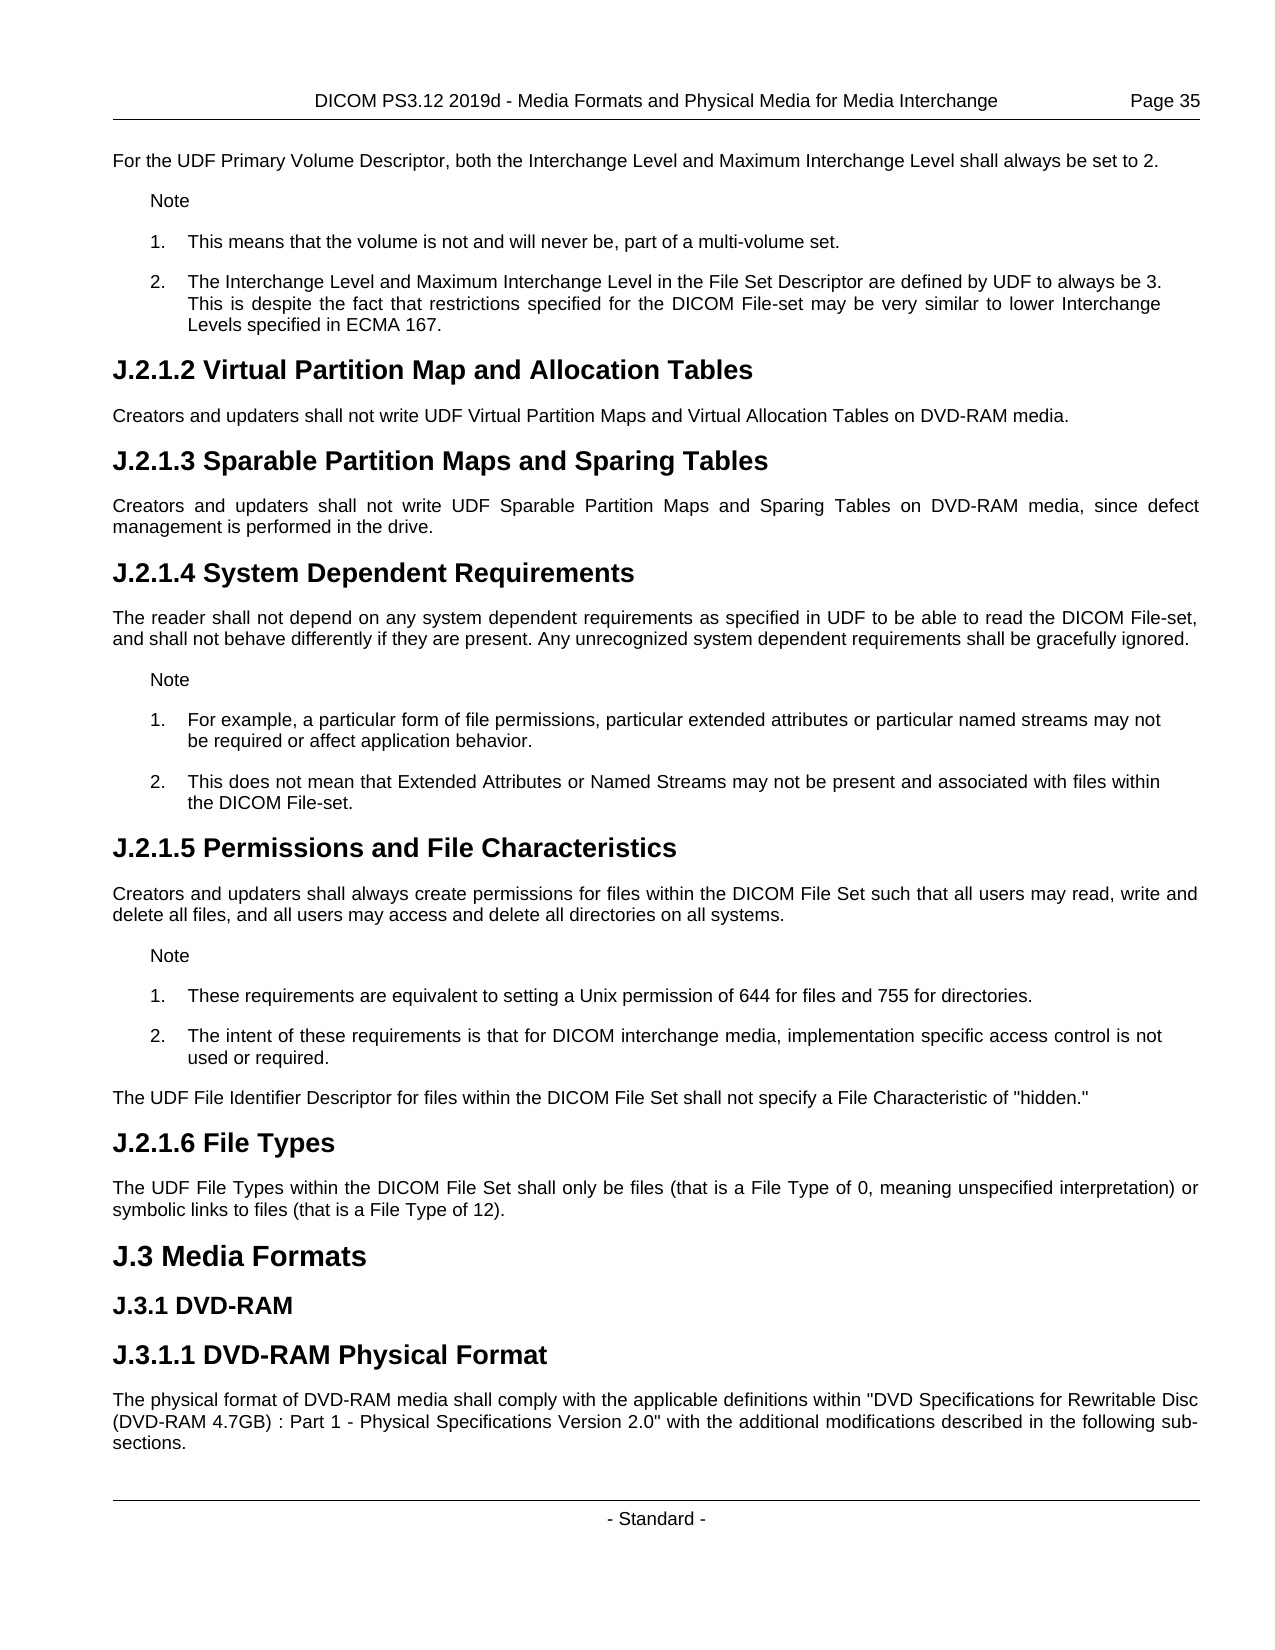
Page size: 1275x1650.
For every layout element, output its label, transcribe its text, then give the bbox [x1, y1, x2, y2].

text 2. This does not mean that Extended Attributes or Named Streams may not be present and associated with files within the DICOM File-set. [150, 771, 1162, 814]
text J.2.1.6 File Types [112, 1127, 1200, 1158]
text The reader shall not depend on any system dependent requirements as specified in UDF to be able to read the DICOM File-set, and shall not behave differently if they are present. Any unrecognized system dependent requirements shall be gracefully ignored. [112, 607, 1200, 650]
text 2. The intent of these requirements is that for DICOM interchange media, implementation specific access control is not used or required. [150, 1025, 1162, 1068]
text 1. This means that the volume is not and will never be, part of a multi-volume set. [150, 231, 1162, 252]
text J.2.1.4 System Dependent Requirements [112, 557, 1200, 588]
text Creators and updaters shall not write UDF Virtual Partition Maps and Virtual Allocation Tables on DVD-RAM media. [112, 404, 1200, 426]
text The UDF File Types within the DICOM File Set shall only be files (that is a File Type of 0, meaning unspecified interpretation) or symbolic links to files (that is a File Type of 12). [112, 1177, 1200, 1220]
text Note [150, 190, 1162, 212]
text 2. The Interchange Level and Maximum Interchange Level in the File Set Descriptor are defined by UDF to always be 3. This is despite the fact that restrictions specified for the DICOM File-set may be very similar to lower Interchange Levels specified in ECMA 167. [150, 271, 1162, 336]
text J.3.1 DVD-RAM [112, 1291, 1200, 1320]
text J.3.1.1 DVD-RAM Physical Format [112, 1339, 1200, 1370]
text 1. These requirements are equivalent to setting a Unix permission of 644 for files and 755 for directories. [150, 985, 1162, 1006]
text The UDF File Identifier Descriptor for files within the DICOM File Set shall not specify a File Characteristic of "hidden." [112, 1087, 1200, 1108]
text J.2.1.2 Virtual Partition Map and Allocation Tables [112, 354, 1200, 386]
text Creators and updaters shall not write UDF Sparable Partition Maps and Sparing Tables on DVD-RAM media, since defect management is performed in the drive. [112, 495, 1200, 538]
text J.2.1.3 Sparable Partition Maps and Sparing Tables [112, 445, 1200, 476]
text For the UDF Primary Volume Descriptor, both the Interchange Level and Maximum Interchange Level shall always be set to 2. [112, 150, 1200, 172]
text Creators and updaters shall always create permissions for files within the DICOM File Set such that all users may read, write and delete all files, and all users may access and delete all directories on all systems. [112, 882, 1200, 926]
text J.2.1.5 Permissions and File Characteristics [112, 832, 1200, 864]
text The physical format of DVD-RAM media shall comply with the applicable definitions within "DVD Specifications for Rewritable Disc (DVD-RAM 4.7GB) : Part 1 - Physical Specifications Version 2.0" with the additional modifications described in the following sub-sections. [112, 1389, 1200, 1453]
text 1. For example, a particular form of file permissions, particular extended attributes or particular named streams may not be required or affect application behavior. [150, 709, 1162, 752]
text J.3 Media Formats [112, 1239, 1200, 1273]
text Note [150, 944, 1162, 966]
text Note [150, 668, 1162, 690]
